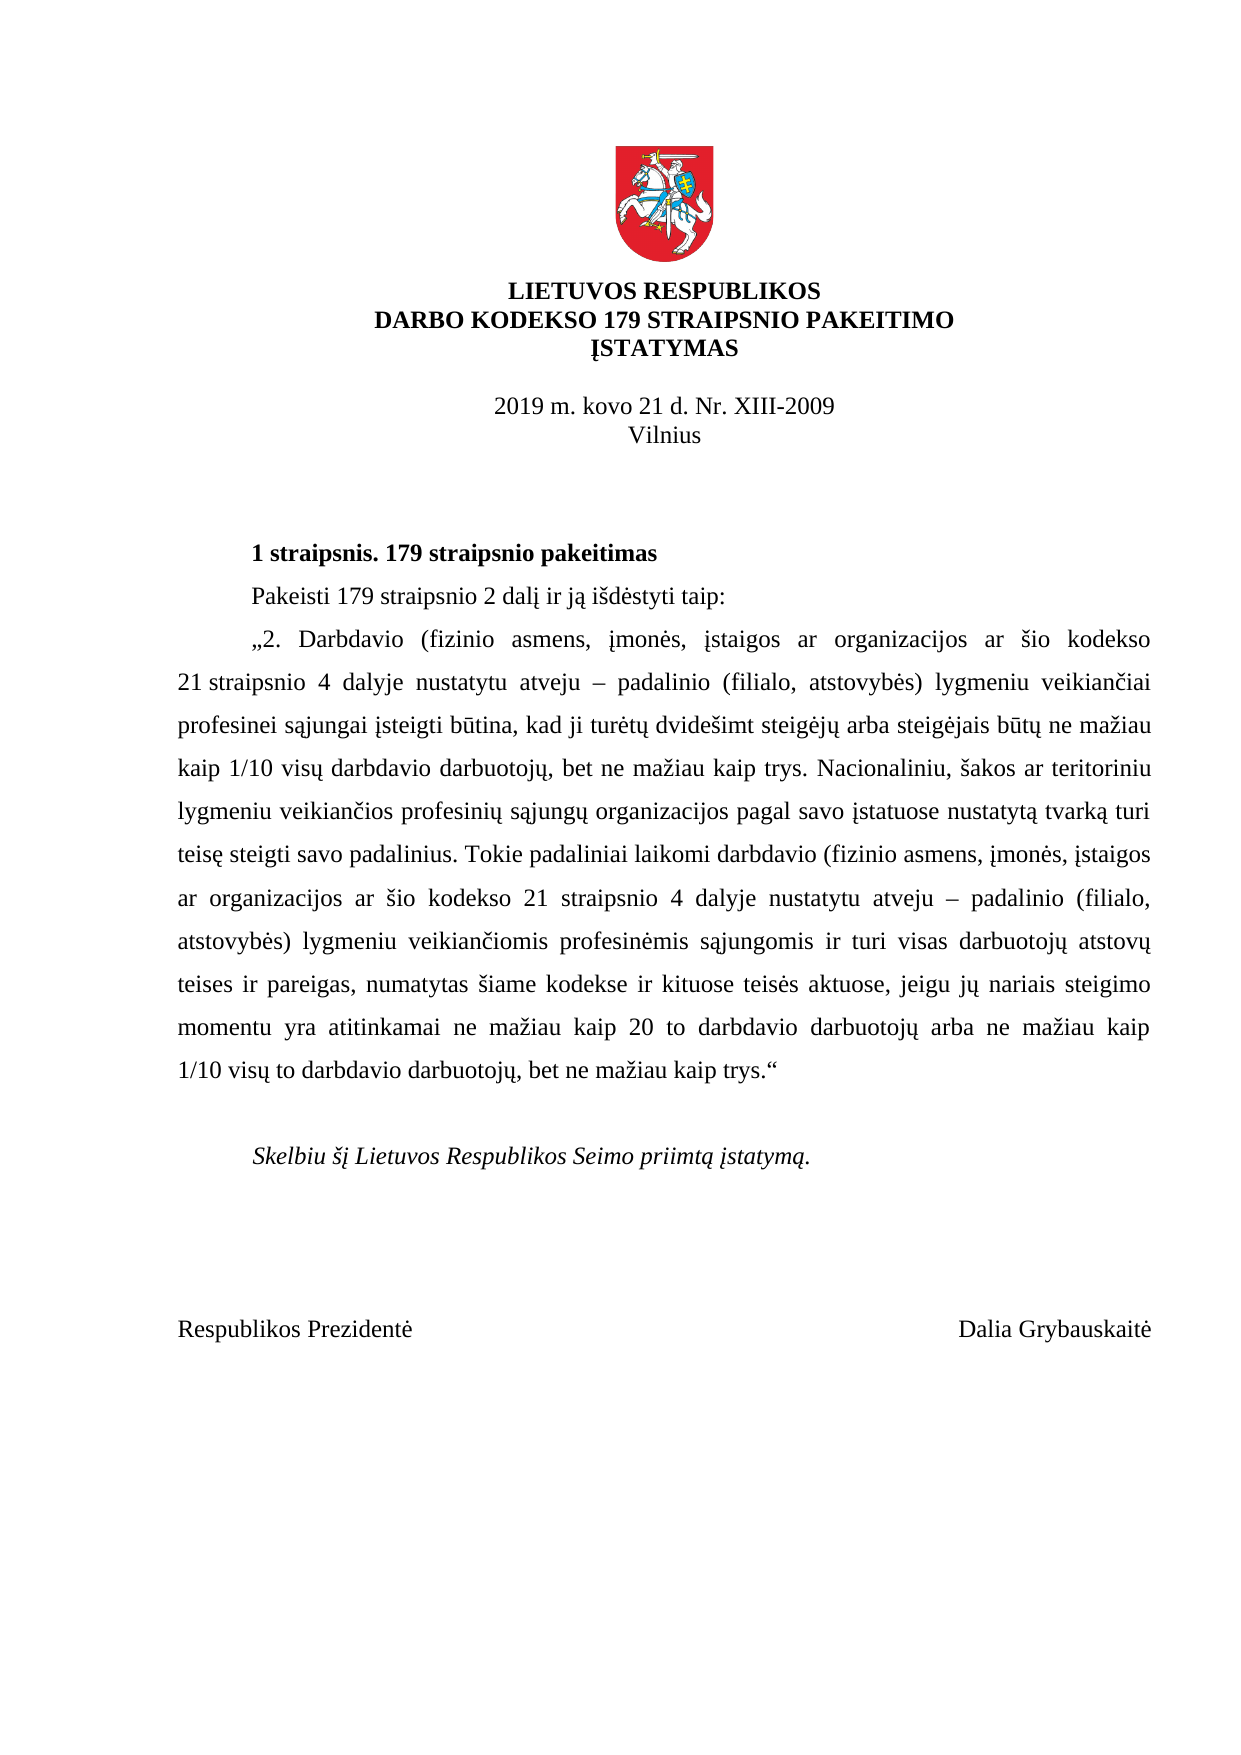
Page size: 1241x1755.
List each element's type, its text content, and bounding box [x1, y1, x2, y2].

text Pakeisti 179 straipsnio 2 dalį ir ją išdėstyti taip: [177, 581, 1152, 609]
text Skelbiu šį Lietuvos Respublikos Seimo priimtą įstatymą. [177, 1141, 1152, 1170]
text 2019 m. kovo 21 d. Nr. XIII-2009 [177, 391, 1152, 420]
text ĮSTATYMAS [177, 333, 1152, 362]
text LIETUVOS RESPUBLIKOS [177, 276, 1152, 305]
text Respublikos Prezidentė Dalia Grybauskaitė [177, 1314, 1152, 1343]
text 1 straipsnis. 179 straipsnio pakeitimas [177, 538, 1152, 566]
text DARBO KODEKSO 179 STRAIPSNIO PAKEITIMO [177, 305, 1152, 333]
text Vilnius [177, 420, 1152, 448]
text „2. Darbdavio (fizinio asmens, įmonės, įstaigos ar organizacijos ar šio kodekso 21 straipsnio 4 dalyje nustatytu atveju – padalinio (filialo, atstovybės) lygmeniu veikiančiai profesinei sąjungai įsteigti būtina, kad ji turėtų dvidešimt steigėjų arba steigėjais būtų ne mažiau kaip 1/10 visų darbdavio darbuotojų, bet ne mažiau kaip trys. Nacionaliniu, šakos ar teritoriniu lygmeniu veikiančios profesinių sąjungų organizacijos pagal savo įstatuose nustatytą tvarką turi teisę steigti savo padalinius. Tokie padaliniai laikomi darbdavio (fizinio asmens, įmonės, įstaigos ar organizacijos ar šio kodekso 21 straipsnio 4 dalyje nustatytu atveju – padalinio (filialo, atstovybės) lygmeniu veikiančiomis profesinėmis sąjungomis ir turi visas darbuotojų atstovų teises ir pareigas, numatytas šiame kodekse ir kituose teisės aktuose, jeigu jų nariais steigimo momentu yra atitinkamai ne mažiau kaip 20 to darbdavio darbuotojų arba ne mažiau kaip 1/10 visų to darbdavio darbuotojų, bet ne mažiau kaip trys.“ [177, 624, 1152, 1084]
